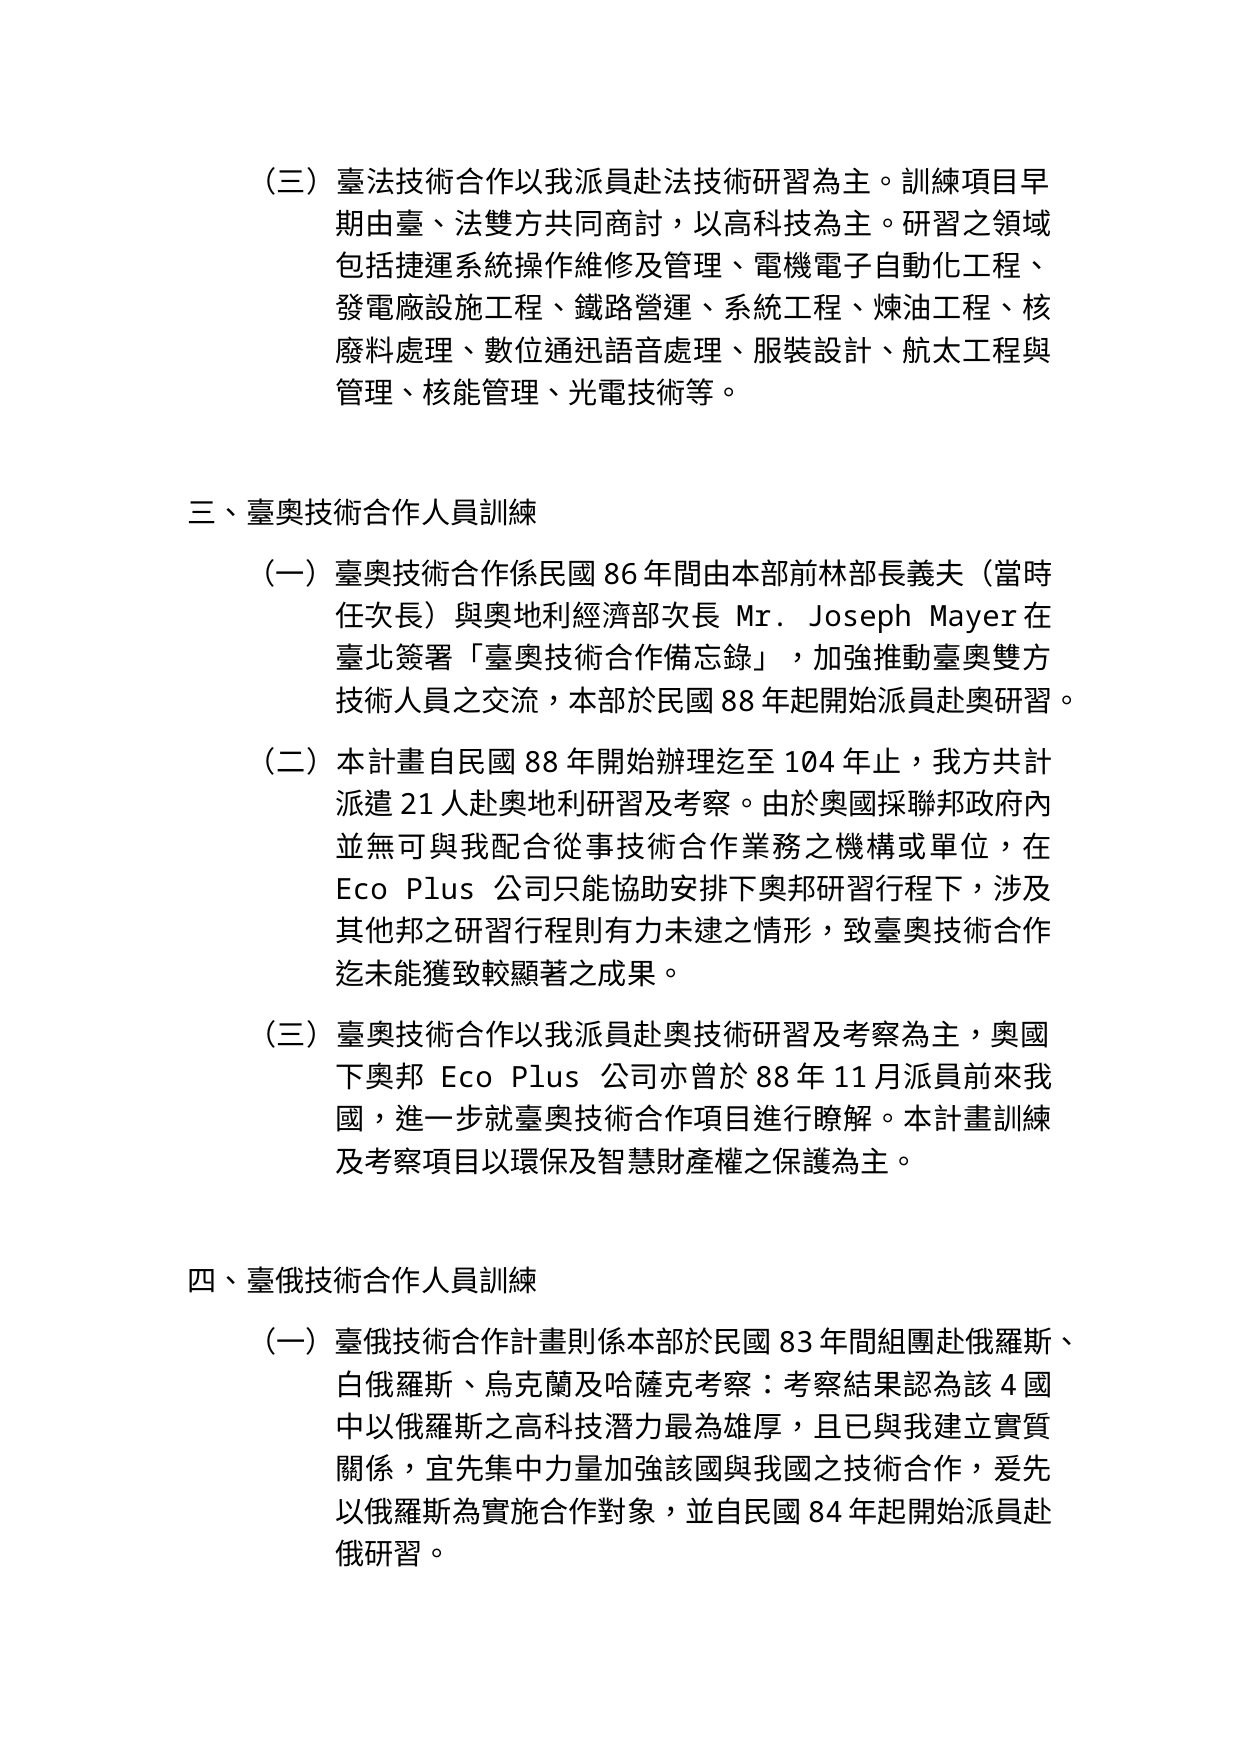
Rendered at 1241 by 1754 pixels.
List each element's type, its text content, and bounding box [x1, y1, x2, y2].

text 三、臺奧技術合作人員訓練 [187, 489, 1053, 531]
text （三）臺奧技術合作以我派員赴奧技術研習及考察為主，奧國下奧邦 Eco Plus 公司亦曾於88年11月派員前來我國，進一步就臺奧技術合作項目進行瞭解。本計畫訓練及考察項目以環保及智慧財產權之保護為主。 [247, 1011, 1053, 1181]
text 四、臺俄技術合作人員訓練 [187, 1258, 1053, 1300]
text （一）臺俄技術合作計畫則係本部於民國83年間組團赴俄羅斯、白俄羅斯、烏克蘭及哈薩克考察：考察結果認為該4國中以俄羅斯之高科技潛力最為雄厚，且已與我建立實質關係，宜先集中力量加強該國與我國之技術合作，爰先以俄羅斯為實施合作對象，並自民國84年起開始派員赴俄研習。 [247, 1319, 1053, 1573]
text （一）臺奧技術合作係民國86年間由本部前林部長義夫（當時任次長）與奧地利經濟部次長 Mr. Joseph Mayer在臺北簽署「臺奧技術合作備忘錄」，加強推動臺奧雙方技術人員之交流，本部於民國88年起開始派員赴奧研習。 [246, 550, 1053, 720]
text （三）臺法技術合作以我派員赴法技術研習為主。訓練項目早期由臺、法雙方共同商討，以高科技為主。研習之領域包括捷運系統操作維修及管理、電機電子自動化工程、發電廠設施工程、鐵路營運、系統工程、煉油工程、核廢料處理、數位通迅語音處理、服裝設計、航太工程與管理、核能管理、光電技術等。 [247, 158, 1053, 412]
text （二）本計畫自民國88年開始辦理迄至104年止，我方共計派遣21人赴奧地利研習及考察。由於奧國採聯邦政府內並無可與我配合從事技術合作業務之機構或單位，在 Eco Plus 公司只能協助安排下奧邦研習行程下，涉及其他邦之研習行程則有力未逮之情形，致臺奧技術合作迄未能獲致較顯著之成果。 [246, 738, 1053, 992]
